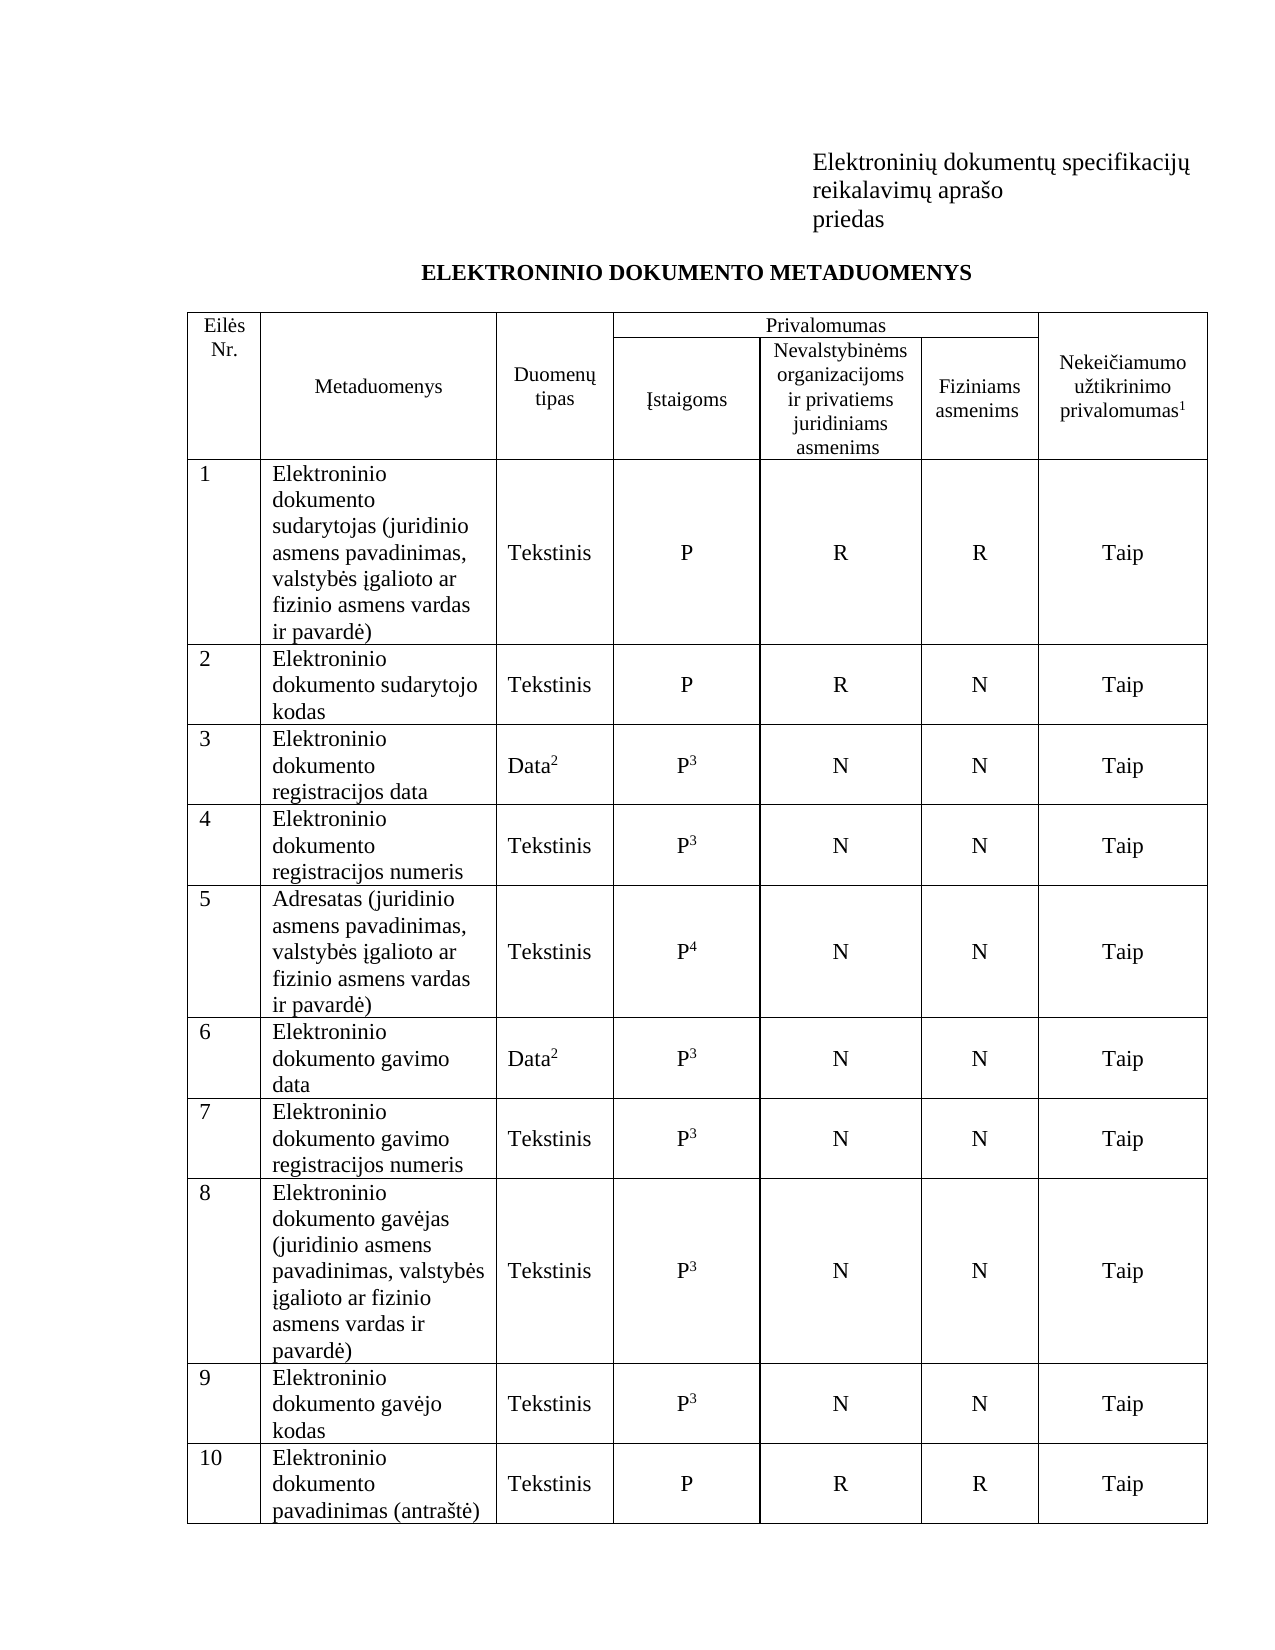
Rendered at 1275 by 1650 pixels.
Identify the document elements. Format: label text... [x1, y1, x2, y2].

table_cell R [761, 1444, 921, 1523]
text priedas [812, 204, 1216, 233]
table_cell N [761, 725, 921, 804]
text Elektroninių dokumentų specifikacijų [812, 147, 1216, 176]
table_cell N [922, 1099, 1038, 1177]
table_cell N [922, 1364, 1038, 1443]
table_cell N [761, 886, 921, 1017]
table_cell P4 [614, 886, 759, 1017]
table_cell Elektroninio dokumento pavadinimas (antraštė) [261, 1444, 496, 1523]
table_cell Taip [1039, 886, 1207, 1017]
table_cell Elektroninio dokumento gavimo data [261, 1018, 496, 1097]
table_cell Data2 [497, 725, 613, 804]
table_header Metaduomenys [261, 313, 496, 459]
table_cell 2 [188, 645, 260, 724]
table_cell Tekstinis [497, 805, 613, 884]
table_cell N [761, 1364, 921, 1443]
table_cell Taip [1039, 645, 1207, 724]
table_cell Elektroninio dokumento registracijos data [261, 725, 496, 804]
table_cell Tekstinis [497, 1364, 613, 1443]
table_cell Tekstinis [497, 1099, 613, 1177]
table_cell Taip [1039, 1444, 1207, 1523]
table_cell Tekstinis [497, 1444, 613, 1523]
table_cell Elektroninio dokumento sudarytojo kodas [261, 645, 496, 724]
table_cell Taip [1039, 460, 1207, 644]
table_cell R [761, 645, 921, 724]
text ELEKTRONINIO DOKUMENTO METADUOMENYS [177, 259, 1216, 286]
table_cell P [614, 1444, 759, 1523]
table_header Nekeičiamumo užtikrinimo privalomumas1 [1039, 313, 1207, 459]
table_header Duomenų tipas [497, 313, 613, 459]
table_cell Fiziniams asmenims [922, 338, 1038, 459]
table_cell Tekstinis [497, 460, 613, 644]
table_cell Taip [1039, 1179, 1207, 1363]
table_cell R [922, 1444, 1038, 1523]
table_cell Tekstinis [497, 645, 613, 724]
table_cell N [922, 805, 1038, 884]
table_cell R [922, 460, 1038, 644]
table_cell R [761, 460, 921, 644]
table_cell P3 [614, 1018, 759, 1097]
table_cell 4 [188, 805, 260, 884]
table_cell P3 [614, 1364, 759, 1443]
table_cell N [761, 1099, 921, 1177]
table_cell 1 [188, 460, 260, 644]
table_cell 6 [188, 1018, 260, 1097]
table_cell Elektroninio dokumento sudarytojas (juridinio asmens pavadinimas, valstybės įgalioto ar fizinio asmens vardas ir pavardė) [261, 460, 496, 644]
table_cell Elektroninio dokumento gavimo registracijos numeris [261, 1099, 496, 1177]
table_cell P3 [614, 1099, 759, 1177]
table_cell Taip [1039, 1018, 1207, 1097]
table_cell 9 [188, 1364, 260, 1443]
table_cell Taip [1039, 805, 1207, 884]
table_cell P3 [614, 725, 759, 804]
table_cell 3 [188, 725, 260, 804]
table_cell N [922, 645, 1038, 724]
table_header Privalomumas [614, 313, 1038, 337]
table_cell Tekstinis [497, 1179, 613, 1363]
table_cell Elektroninio dokumento gavėjas (juridinio asmens pavadinimas, valstybės įgalioto ar fizinio asmens vardas ir pavardė) [261, 1179, 496, 1363]
table_cell N [922, 1018, 1038, 1097]
table_cell 7 [188, 1099, 260, 1177]
table_cell Taip [1039, 1099, 1207, 1177]
table_cell Elektroninio dokumento registracijos numeris [261, 805, 496, 884]
table_cell Adresatas (juridinio asmens pavadinimas, valstybės įgalioto ar fizinio asmens vardas ir pavardė) [261, 886, 496, 1017]
table_cell P3 [614, 1179, 759, 1363]
text reikalavimų aprašo [812, 176, 1216, 204]
table_cell N [922, 725, 1038, 804]
table_header Eilės Nr. [188, 313, 260, 459]
table_cell N [922, 1179, 1038, 1363]
table_cell Taip [1039, 1364, 1207, 1443]
table_cell Nevalstybinėms organizacijoms ir privatiems juridiniams asmenims [761, 338, 921, 459]
table_cell Taip [1039, 725, 1207, 804]
table_cell N [922, 886, 1038, 1017]
table_cell N [761, 1018, 921, 1097]
table_cell 5 [188, 886, 260, 1017]
table_cell Elektroninio dokumento gavėjo kodas [261, 1364, 496, 1443]
table_cell P3 [614, 805, 759, 884]
table_cell P [614, 460, 759, 644]
table_cell 8 [188, 1179, 260, 1363]
table_cell N [761, 1179, 921, 1363]
table_cell 10 [188, 1444, 260, 1523]
table_cell Įstaigoms [614, 338, 759, 459]
table_cell Tekstinis [497, 886, 613, 1017]
table_cell Data2 [497, 1018, 613, 1097]
table_cell N [761, 805, 921, 884]
table_cell P [614, 645, 759, 724]
